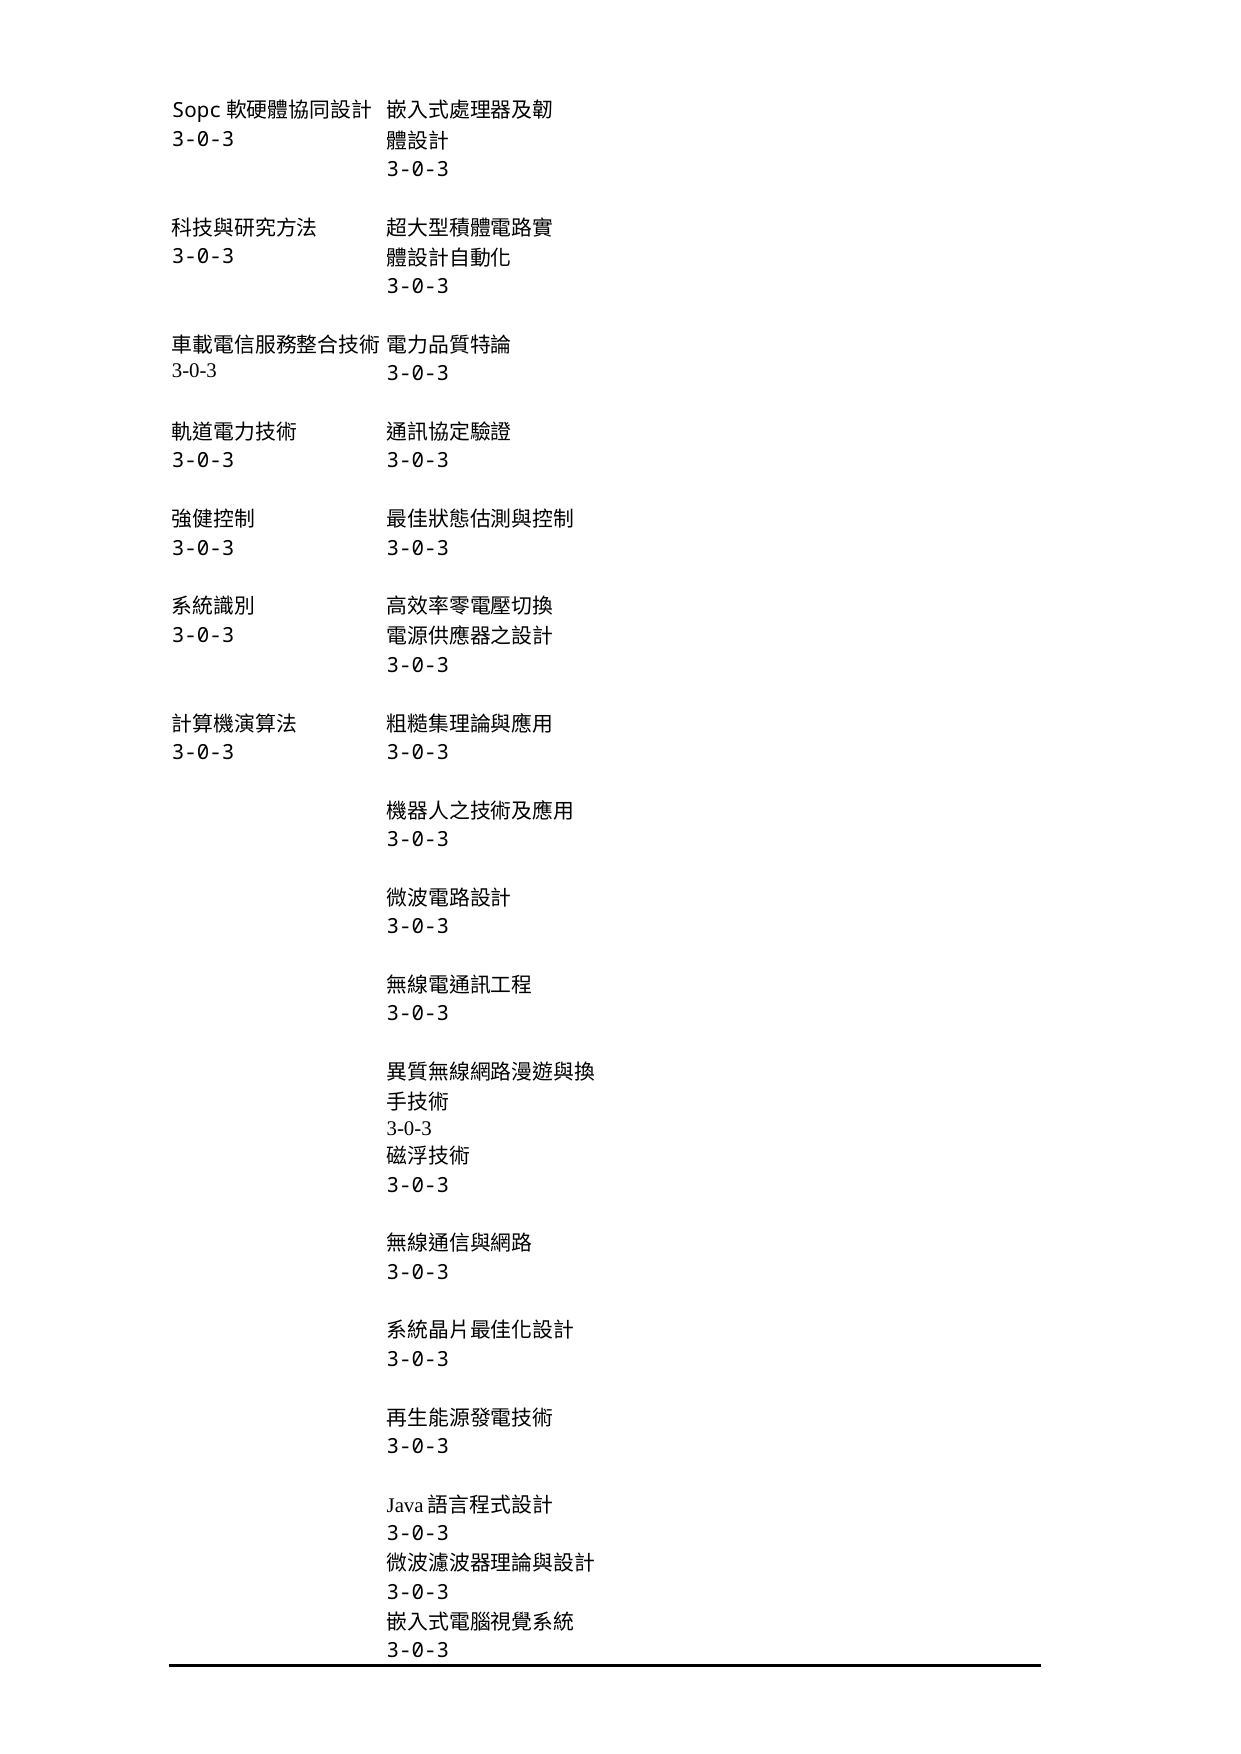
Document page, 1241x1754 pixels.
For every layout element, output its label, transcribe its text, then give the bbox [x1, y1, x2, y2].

table_cell 無線通信與網路 3-0-3 [384, 1227, 602, 1314]
table_cell [821, 1140, 1041, 1227]
table_cell [821, 1055, 1041, 1139]
table_cell [1036, 707, 1041, 794]
table_cell 嵌入式處理器及韌體設計 3-0-3 [384, 94, 597, 211]
table_cell [597, 590, 817, 707]
table_cell 超大型積體電路實體設計自動化 3-0-3 [384, 211, 597, 328]
table_cell [597, 968, 817, 1055]
table_cell [597, 707, 817, 794]
table_cell 科技與研究方法 3-0-3 [169, 211, 383, 328]
table_cell [817, 794, 1036, 881]
table_cell 系統晶片最佳化設計 3-0-3 [384, 1314, 602, 1401]
table_cell [597, 94, 817, 211]
table_cell [602, 1140, 821, 1227]
table_cell [821, 1314, 1041, 1401]
table_cell [1036, 211, 1041, 328]
table_cell Sopc軟硬體協同設計 3-0-3 [169, 94, 383, 211]
table_cell [602, 1488, 821, 1547]
table_cell [817, 968, 1036, 1055]
table_cell [597, 211, 817, 328]
table_cell 微波電路設計 3-0-3 [384, 881, 597, 968]
table_cell 最佳狀態估測與控制 3-0-3 [384, 503, 597, 589]
table_cell 車載電信服務整合技術 3-0-3 [169, 328, 383, 415]
table_cell [821, 1227, 1041, 1314]
table_cell [597, 881, 817, 968]
table_cell [602, 1401, 821, 1488]
table_cell [169, 1605, 383, 1664]
table_cell [597, 503, 817, 589]
table_cell [169, 1227, 383, 1314]
table_cell [817, 707, 1036, 794]
table_cell [817, 503, 1036, 589]
table_cell [169, 881, 383, 968]
table_cell [169, 1055, 383, 1139]
table_cell [821, 1401, 1041, 1488]
table_cell 微波濾波器理論與設計 3-0-3 [384, 1547, 602, 1605]
table_cell [169, 1547, 383, 1605]
table_cell 異質無線網路漫遊與換手技術 3-0-3 [384, 1055, 602, 1139]
table_cell [169, 1401, 383, 1488]
table_cell [597, 328, 817, 415]
table_cell 再生能源發電技術 3-0-3 [384, 1401, 602, 1488]
table_cell [602, 1055, 821, 1139]
table_cell [169, 1140, 383, 1227]
table_cell 強健控制 3-0-3 [169, 503, 383, 589]
table_cell [602, 1547, 821, 1605]
table_cell 機器人之技術及應用 3-0-3 [384, 794, 597, 881]
table_cell [597, 794, 817, 881]
table_cell [1036, 590, 1041, 707]
table_cell [817, 590, 1036, 707]
table_cell 電力品質特論 3-0-3 [384, 328, 597, 415]
table_cell [169, 794, 383, 881]
table_cell [817, 881, 1036, 968]
table_cell [602, 1314, 821, 1401]
table_cell [817, 211, 1036, 328]
table_cell [1036, 881, 1041, 968]
table_cell 磁浮技術 3-0-3 [384, 1140, 602, 1227]
table_cell 高效率零電壓切換電源供應器之設計 3-0-3 [384, 590, 597, 707]
table_cell Java語言程式設計 3-0-3 [384, 1488, 602, 1547]
table_cell [1036, 328, 1041, 415]
table_cell [821, 1488, 1041, 1547]
table_cell 計算機演算法 3-0-3 [169, 707, 383, 794]
table_cell [169, 1314, 383, 1401]
table_cell [1036, 794, 1041, 881]
table_cell [1036, 968, 1041, 1055]
table_cell [821, 1547, 1041, 1605]
table_cell [169, 968, 383, 1055]
table_cell 通訊協定驗證 3-0-3 [384, 415, 597, 502]
table_cell [169, 1488, 383, 1547]
table_cell 嵌入式電腦視覺系統 3-0-3 [384, 1605, 602, 1664]
table_cell 無線電通訊工程 3-0-3 [384, 968, 597, 1055]
table_cell [597, 415, 817, 502]
table_cell 軌道電力技術 3-0-3 [169, 415, 383, 502]
table_cell [817, 94, 1036, 211]
table_cell [1036, 415, 1041, 502]
table_cell [1036, 94, 1041, 211]
table_cell 系統識別 3-0-3 [169, 590, 383, 707]
table_cell [817, 415, 1036, 502]
table_cell [817, 328, 1036, 415]
table_cell 粗糙集理論與應用 3-0-3 [384, 707, 597, 794]
table_cell [602, 1227, 821, 1314]
table_cell [602, 1605, 821, 1664]
table_cell [1036, 503, 1041, 589]
table_cell [821, 1605, 1041, 1664]
